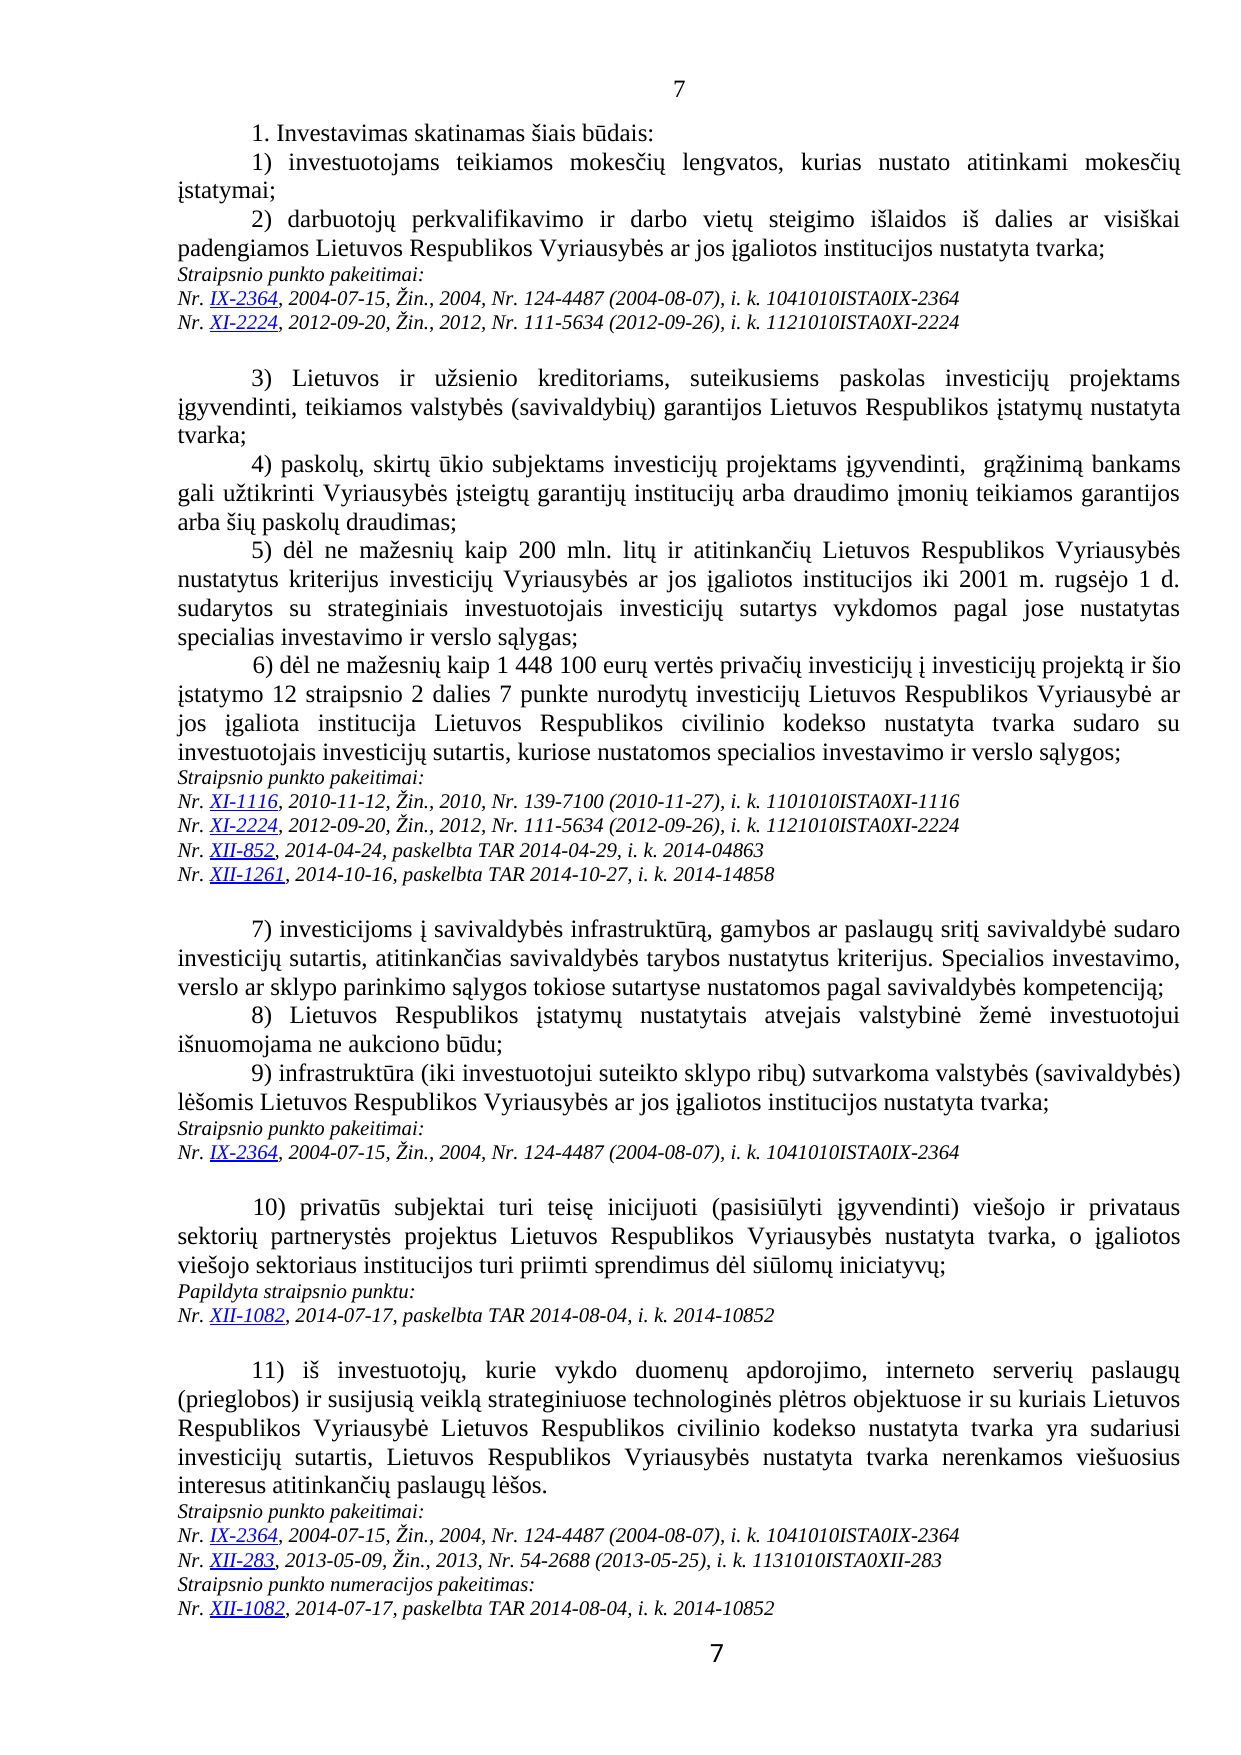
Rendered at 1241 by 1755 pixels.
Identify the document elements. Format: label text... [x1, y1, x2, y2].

text Nr. XII-1261, 2014-10-16, paskelbta TAR 2014-10-27, i. k. 2014-14858 [177, 862, 1181, 886]
text 3) Lietuvos ir užsienio kreditoriams, suteikusiems paskolas investicijų projektams įgyvendinti, teikiamos valstybės (savivaldybių) garantijos Lietuvos Respublikos įstatymų nustatyta tvarka; [177, 363, 1181, 449]
text Papildyta straipsnio punktu: [177, 1279, 1181, 1303]
text 1. Investavimas skatinamas šiais būdais: [177, 118, 1181, 147]
text Nr. XII-1082, 2014-07-17, paskelbta TAR 2014-08-04, i. k. 2014-10852 [177, 1303, 1181, 1327]
text Nr. XI-2224, 2012-09-20, Žin., 2012, Nr. 111-5634 (2012-09-26), i. k. 1121010ISTA0XI-2224 [177, 813, 1181, 837]
text 6) dėl ne mažesnių kaip 1 448 100 eurų vertės privačių investicijų į investicijų projektą ir šio įstatymo 12 straipsnio 2 dalies 7 punkte nurodytų investicijų Lietuvos Respublikos Vyriausybė ar jos įgaliota institucija Lietuvos Respublikos civilinio kodekso nustatyta tvarka sudaro su investuotojais investicijų sutartis, kuriose nustatomos specialios investavimo ir verslo sąlygos; [177, 650, 1181, 765]
text 2) darbuotojų perkvalifikavimo ir darbo vietų steigimo išlaidos iš dalies ar visiškai padengiamos Lietuvos Respublikos Vyriausybės ar jos įgaliotos institucijos nustatyta tvarka; [177, 204, 1181, 262]
text Nr. IX-2364, 2004-07-15, Žin., 2004, Nr. 124-4487 (2004-08-07), i. k. 1041010ISTA0IX-2364 [177, 1523, 1181, 1547]
text Nr. XII-852, 2014-04-24, paskelbta TAR 2014-04-29, i. k. 2014-04863 [177, 837, 1181, 862]
text Straipsnio punkto pakeitimai: [177, 262, 1181, 286]
text Straipsnio punkto numeracijos pakeitimas: [177, 1572, 1181, 1596]
text Nr. XII-1082, 2014-07-17, paskelbta TAR 2014-08-04, i. k. 2014-10852 [177, 1596, 1181, 1620]
text 5) dėl ne mažesnių kaip 200 mln. litų ir atitinkančių Lietuvos Respublikos Vyriausybės nustatytus kriterijus investicijų Vyriausybės ar jos įgaliotos institucijos iki 2001 m. rugsėjo 1 d. sudarytos su strateginiais investuotojais investicijų sutartys vykdomos pagal jose nustatytas specialias investavimo ir verslo sąlygas; [177, 535, 1181, 650]
text Nr. IX-2364, 2004-07-15, Žin., 2004, Nr. 124-4487 (2004-08-07), i. k. 1041010ISTA0IX-2364 [177, 1140, 1181, 1164]
text Nr. XII-283, 2013-05-09, Žin., 2013, Nr. 54-2688 (2013-05-25), i. k. 1131010ISTA0XII-283 [177, 1547, 1181, 1572]
text 7) investicijoms į savivaldybės infrastruktūrą, gamybos ar paslaugų sritį savivaldybė sudaro investicijų sutartis, atitinkančias savivaldybės tarybos nustatytus kriterijus. Specialios investavimo, verslo ar sklypo parinkimo sąlygos tokiose sutartyse nustatomos pagal savivaldybės kompetenciją; [177, 914, 1181, 1001]
text Straipsnio punkto pakeitimai: [177, 765, 1181, 789]
text Straipsnio punkto pakeitimai: [177, 1499, 1181, 1523]
text 9) infrastruktūra (iki investuotojui suteikto sklypo ribų) sutvarkoma valstybės (savivaldybės) lėšomis Lietuvos Respublikos Vyriausybės ar jos įgaliotos institucijos nustatyta tvarka; [177, 1058, 1181, 1116]
text 10) privatūs subjektai turi teisę inicijuoti (pasisiūlyti įgyvendinti) viešojo ir privataus sektorių partnerystės projektus Lietuvos Respublikos Vyriausybės nustatyta tvarka, o įgaliotos viešojo sektoriaus institucijos turi priimti sprendimus dėl siūlomų iniciatyvų; [177, 1192, 1181, 1279]
text Nr. XI-2224, 2012-09-20, Žin., 2012, Nr. 111-5634 (2012-09-26), i. k. 1121010ISTA0XI-2224 [177, 310, 1181, 334]
text 4) paskolų, skirtų ūkio subjektams investicijų projektams įgyvendinti, grąžinimą bankams gali užtikrinti Vyriausybės įsteigtų garantijų institucijų arba draudimo įmonių teikiamos garantijos arba šių paskolų draudimas; [177, 449, 1181, 535]
text 11) iš investuotojų, kurie vykdo duomenų apdorojimo, interneto serverių paslaugų (prieglobos) ir susijusią veiklą strateginiuose technologinės plėtros objektuose ir su kuriais Lietuvos Respublikos Vyriausybė Lietuvos Respublikos civilinio kodekso nustatyta tvarka yra sudariusi investicijų sutartis, Lietuvos Respublikos Vyriausybės nustatyta tvarka nerenkamos viešuosius interesus atitinkančių paslaugų lėšos. [177, 1356, 1181, 1499]
text 1) investuotojams teikiamos mokesčių lengvatos, kurias nustato atitinkami mokesčių įstatymai; [177, 147, 1181, 204]
text Nr. XI-1116, 2010-11-12, Žin., 2010, Nr. 139-7100 (2010-11-27), i. k. 1101010ISTA0XI-1116 [177, 789, 1181, 813]
text Nr. IX-2364, 2004-07-15, Žin., 2004, Nr. 124-4487 (2004-08-07), i. k. 1041010ISTA0IX-2364 [177, 286, 1181, 310]
text Straipsnio punkto pakeitimai: [177, 1116, 1181, 1140]
text 8) Lietuvos Respublikos įstatymų nustatytais atvejais valstybinė žemė investuotojui išnuomojama ne aukciono būdu; [177, 1001, 1181, 1058]
